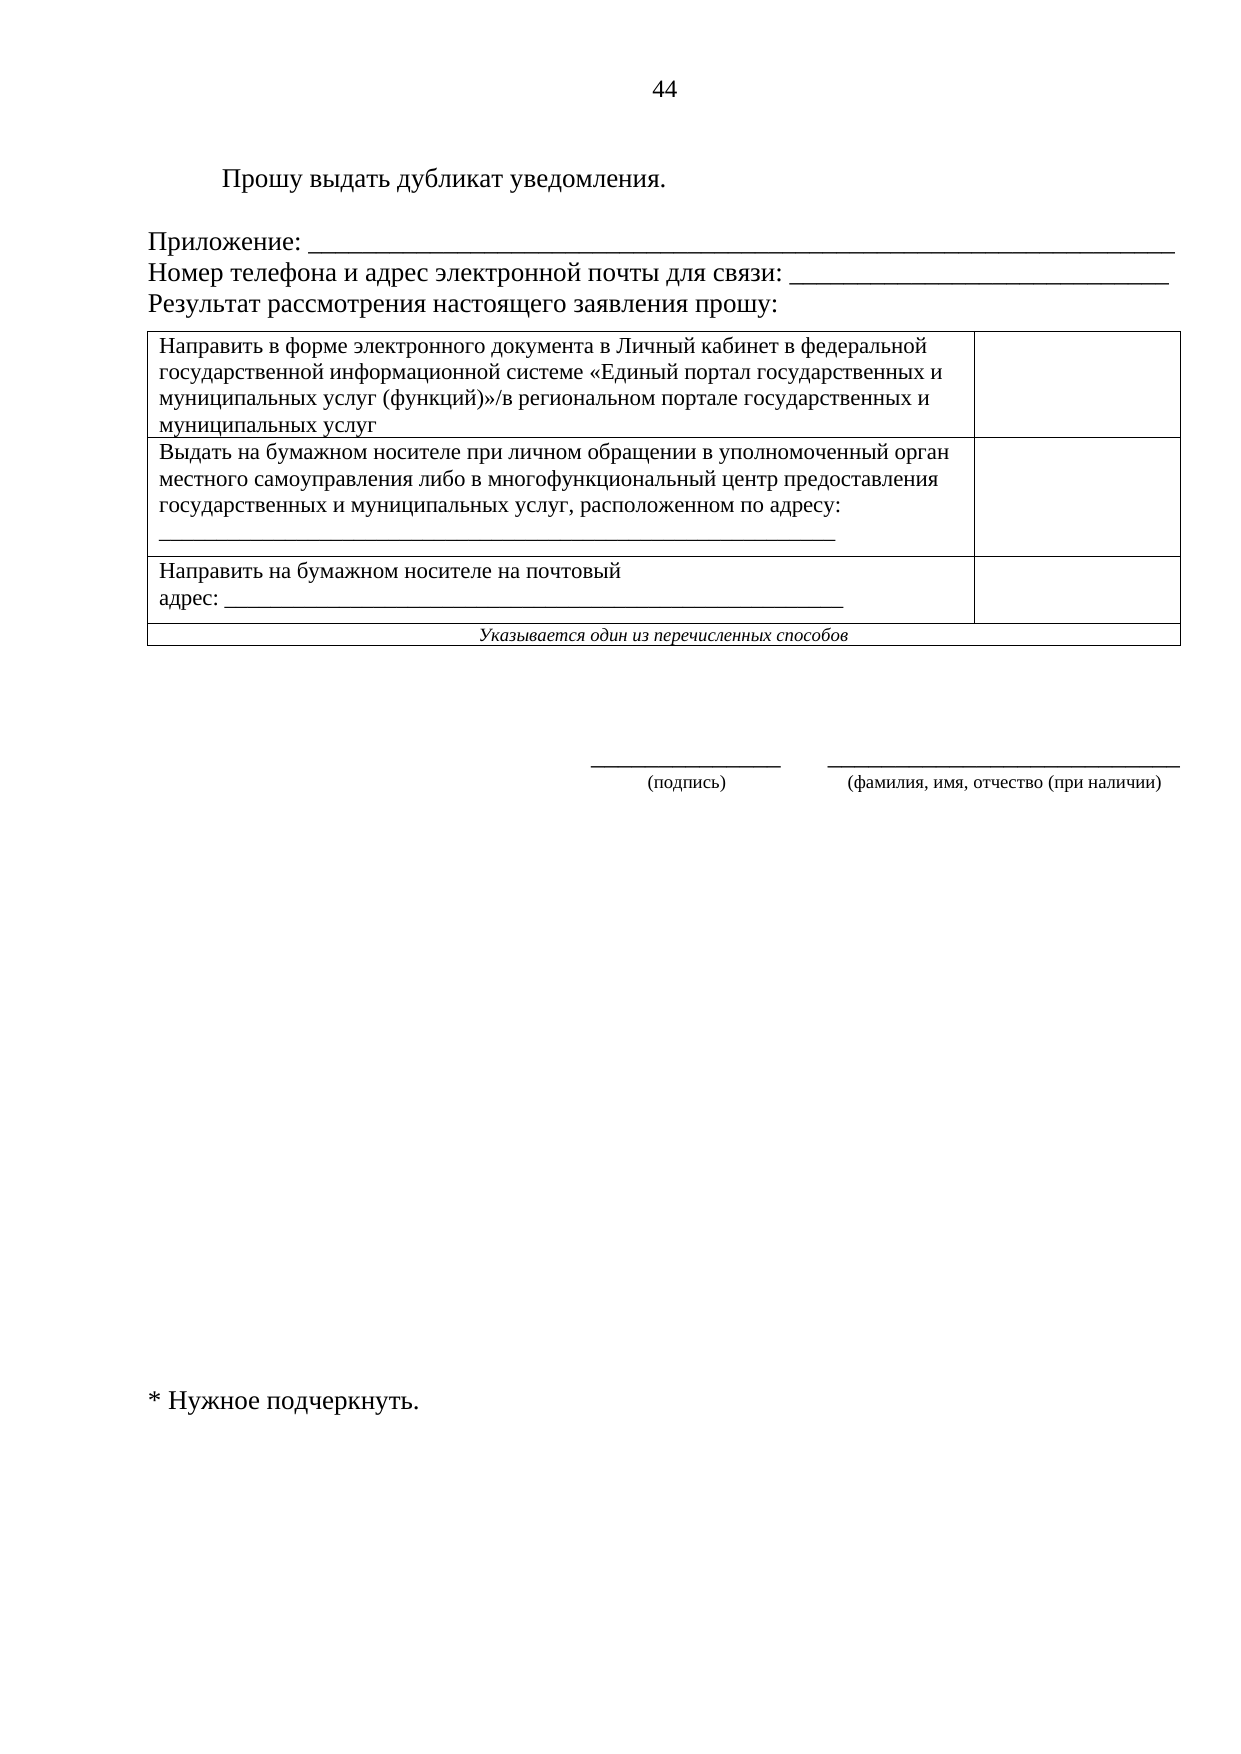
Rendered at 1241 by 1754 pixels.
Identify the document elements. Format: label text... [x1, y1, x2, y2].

text Номер телефона и адрес электронной почты для связи: ____________________________ [148, 256, 1181, 287]
text Результат рассмотрения настоящего заявления прошу: [148, 287, 1181, 318]
text Приложение: ________________________________________________________________ [148, 225, 1181, 256]
text Прошу выдать дубликат уведомления. [148, 162, 1181, 194]
table_header [975, 332, 1180, 437]
text * Нужное подчеркнуть. [148, 1384, 1181, 1415]
table_cell [975, 438, 1180, 556]
table_cell Указывается один из перечисленных способов [148, 624, 1180, 645]
table_cell Выдать на бумажном носителе при личном обращении в уполномоченный орган местного самоуправления либо в многофункциональный центр предоставления государственных и муниципальных услуг, расположенном по адресу: ___________________________________________________________ [148, 438, 974, 556]
text ______________ __________________________ [148, 739, 1181, 771]
table_header Направить в форме электронного документа в Личный кабинет в федеральной государственной информационной системе «Единый портал государственных и муниципальных услуг (функций)»/в региональном портале государственных и муниципальных услуг [148, 332, 974, 437]
table_cell Направить на бумажном носителе на почтовый адрес: ______________________________________________________ [148, 557, 974, 622]
text (подпись) (фамилия, имя, отчество (при наличии) [148, 771, 1181, 792]
table_cell [975, 557, 1180, 622]
